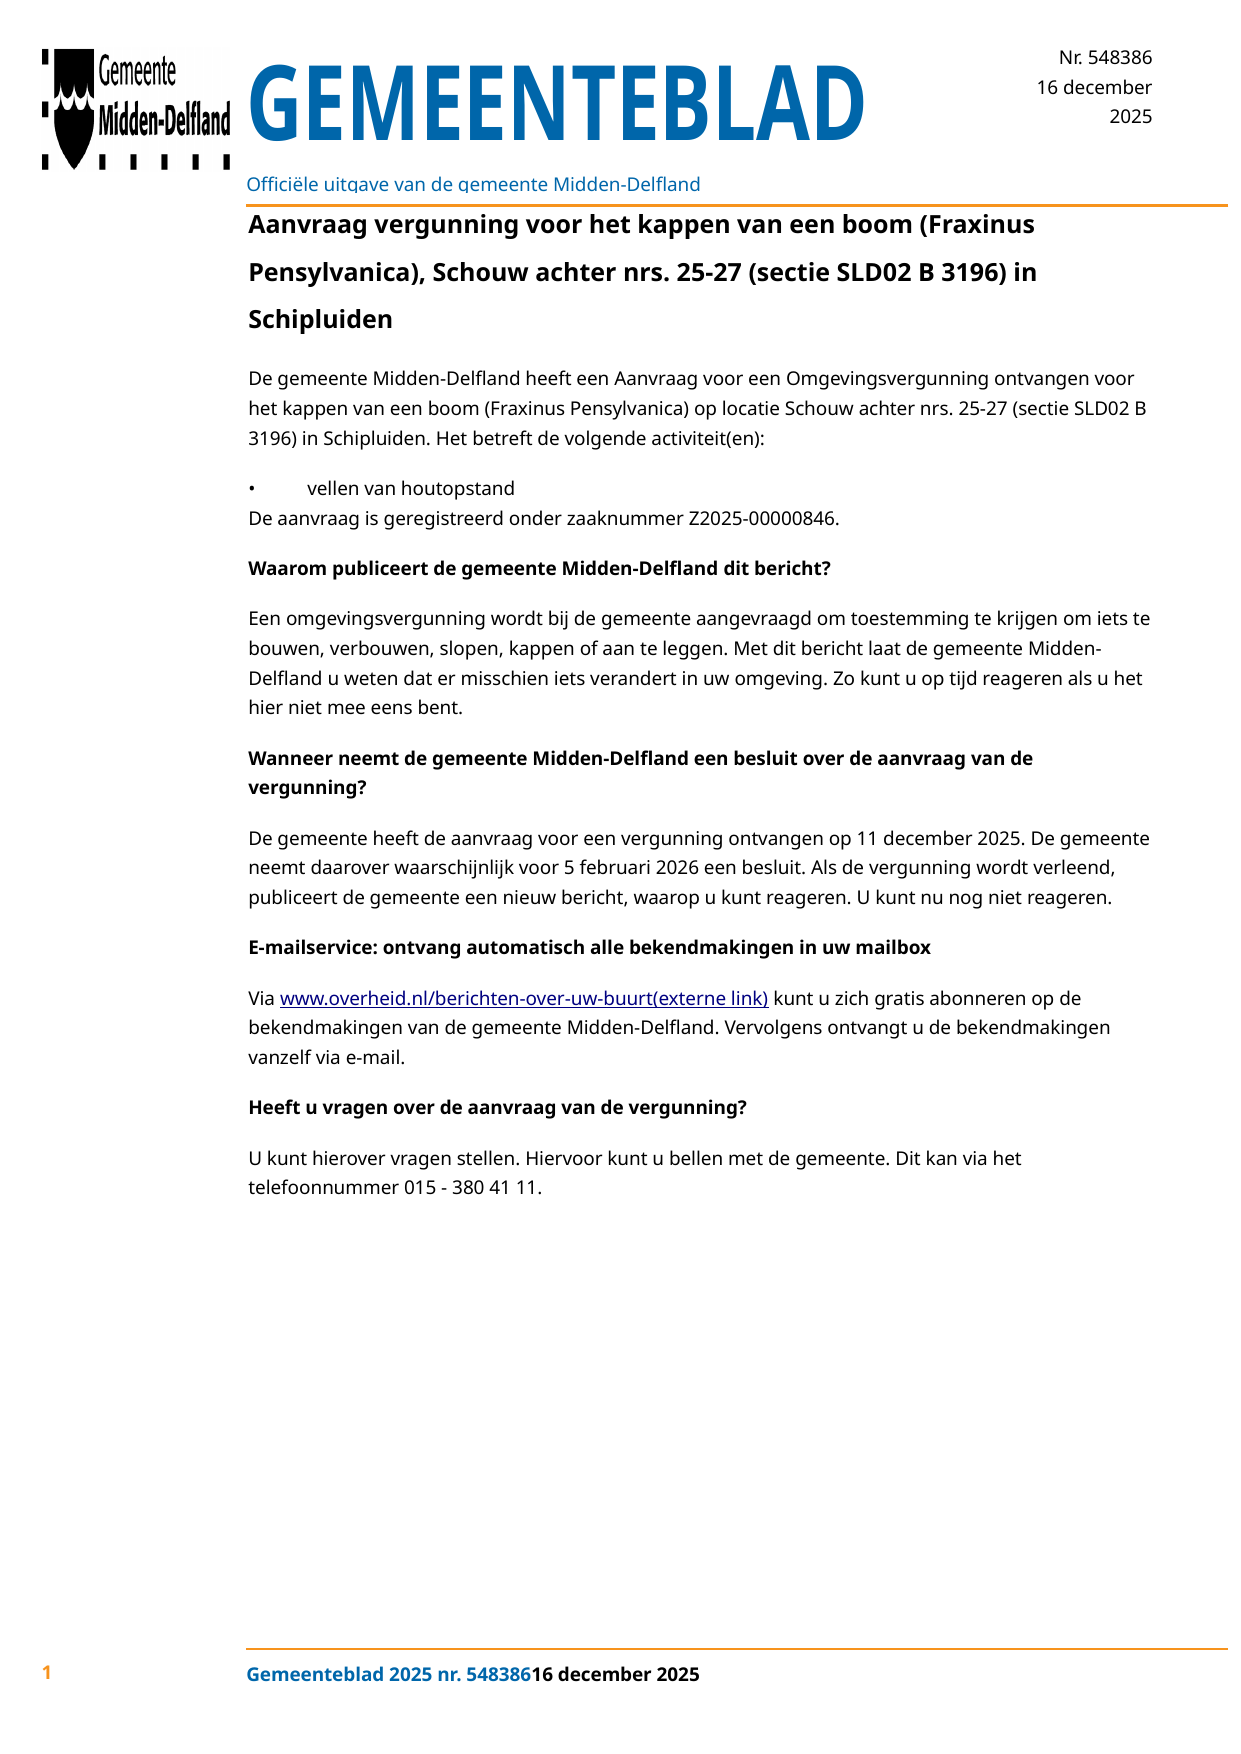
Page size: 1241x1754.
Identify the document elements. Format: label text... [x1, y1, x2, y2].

text Heeft u vragen over de aanvraag van de vergunning? [248, 1094, 1152, 1120]
text De gemeente heeft de aanvraag voor een vergunning ontvangen op 11 december 2025. De gemeente neemt daarover waarschijnlijk voor 5 februari 2026 een besluit. Als de vergunning wordt verleend, publiceert de gemeente een nieuw bericht, waarop u kunt reageren. U kunt nu nog niet reageren. [248, 825, 1152, 909]
picture [41, 47, 231, 172]
text De gemeente Midden-Delfland heeft een Aanvraag voor een Omgevingsvergunning ontvangen voor het kappen van een boom (Fraxinus Pensylvanica) op locatie Schouw achter nrs. 25-27 (sectie SLD02 B 3196) in Schipluiden. Het betreft de volgende activiteit(en): [248, 366, 1152, 450]
list vellen van houtopstand [248, 475, 1152, 501]
text Waarom publiceert de gemeente Midden-Delfland dit bericht? [248, 555, 1152, 581]
text U kunt hierover vragen stellen. Hiervoor kunt u bellen met de gemeente. Dit kan via het telefoonnummer 015 - 380 41 11. [248, 1145, 1152, 1200]
text De aanvraag is geregistreerd onder zaaknummer Z2025-00000846. [248, 505, 1152, 530]
text Een omgevingsvergunning wordt bij de gemeente aangevraagd om toestemming te krijgen om iets te bouwen, verbouwen, slopen, kappen of aan te leggen. Met dit bericht laat de gemeente Midden-Delfland u weten dat er misschien iets verandert in uw omgeving. Zo kunt u op tijd reageren als u het hier niet mee eens bent. [248, 606, 1152, 720]
text Via www.overheid.nl/berichten-over-uw-buurt(externe link) kunt u zich gratis abonneren op de bekendmakingen van de gemeente Midden-Delfland. Vervolgens ontvangt u de bekendmakingen vanzelf via e-mail. [248, 985, 1152, 1069]
text Aanvraag vergunning voor het kappen van een boom (Fraxinus Pensylvanica), Schouw achter nrs. 25-27 (sectie SLD02 B 3196) in Schipluiden [248, 207, 1152, 336]
text E-mailservice: ontvang automatisch alle bekendmakingen in uw mailbox [248, 934, 1152, 960]
text Wanneer neemt de gemeente Midden-Delfland een besluit over de aanvraag van de vergunning? [248, 745, 1152, 800]
